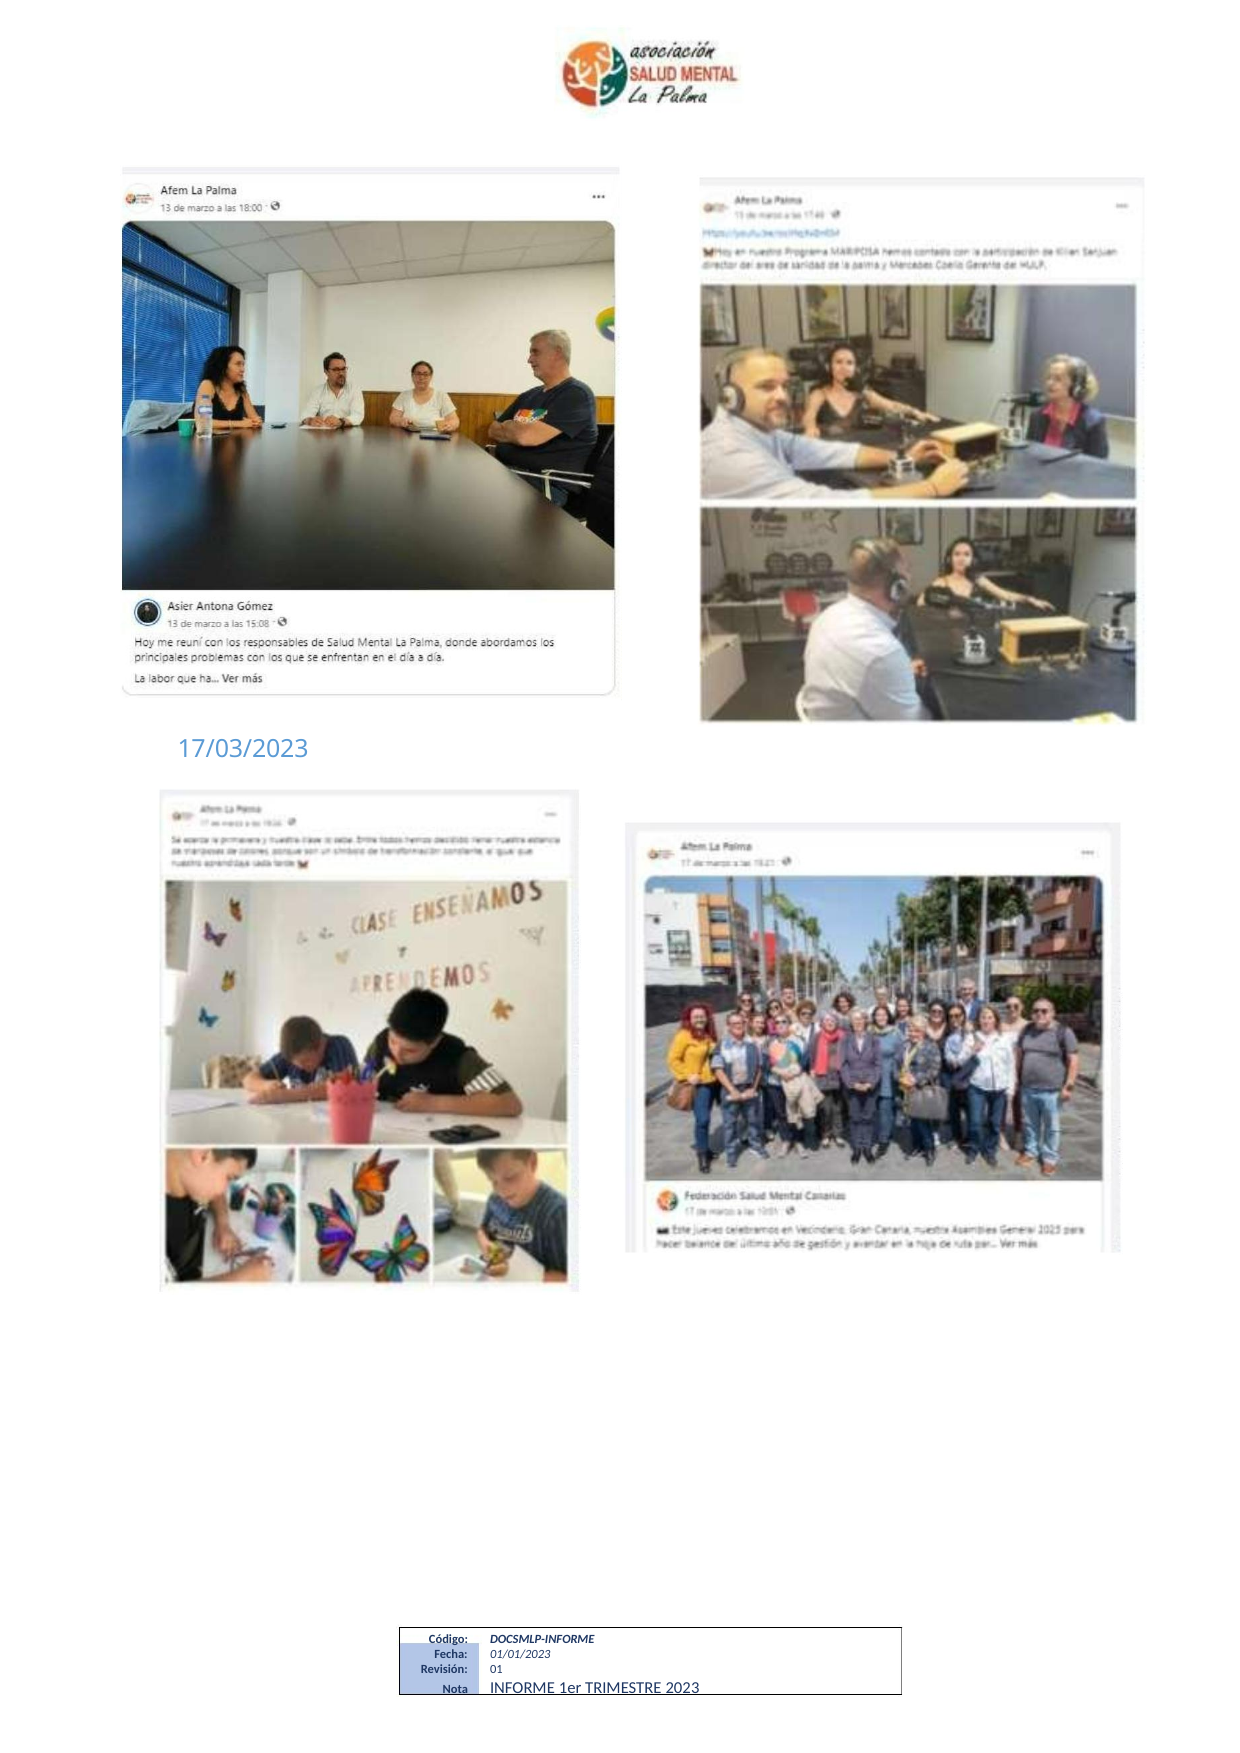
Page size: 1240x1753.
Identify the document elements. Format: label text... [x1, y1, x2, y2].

text Código: DOCSMLP-INFORME Fecha: 01/01/2023 Revisión: 01 [904, 1631, 1229, 1677]
text 17/03/2023 [177, 732, 1229, 763]
text Nota INFORME 1er TRIMESTRE 2023 [442, 1677, 1229, 1698]
